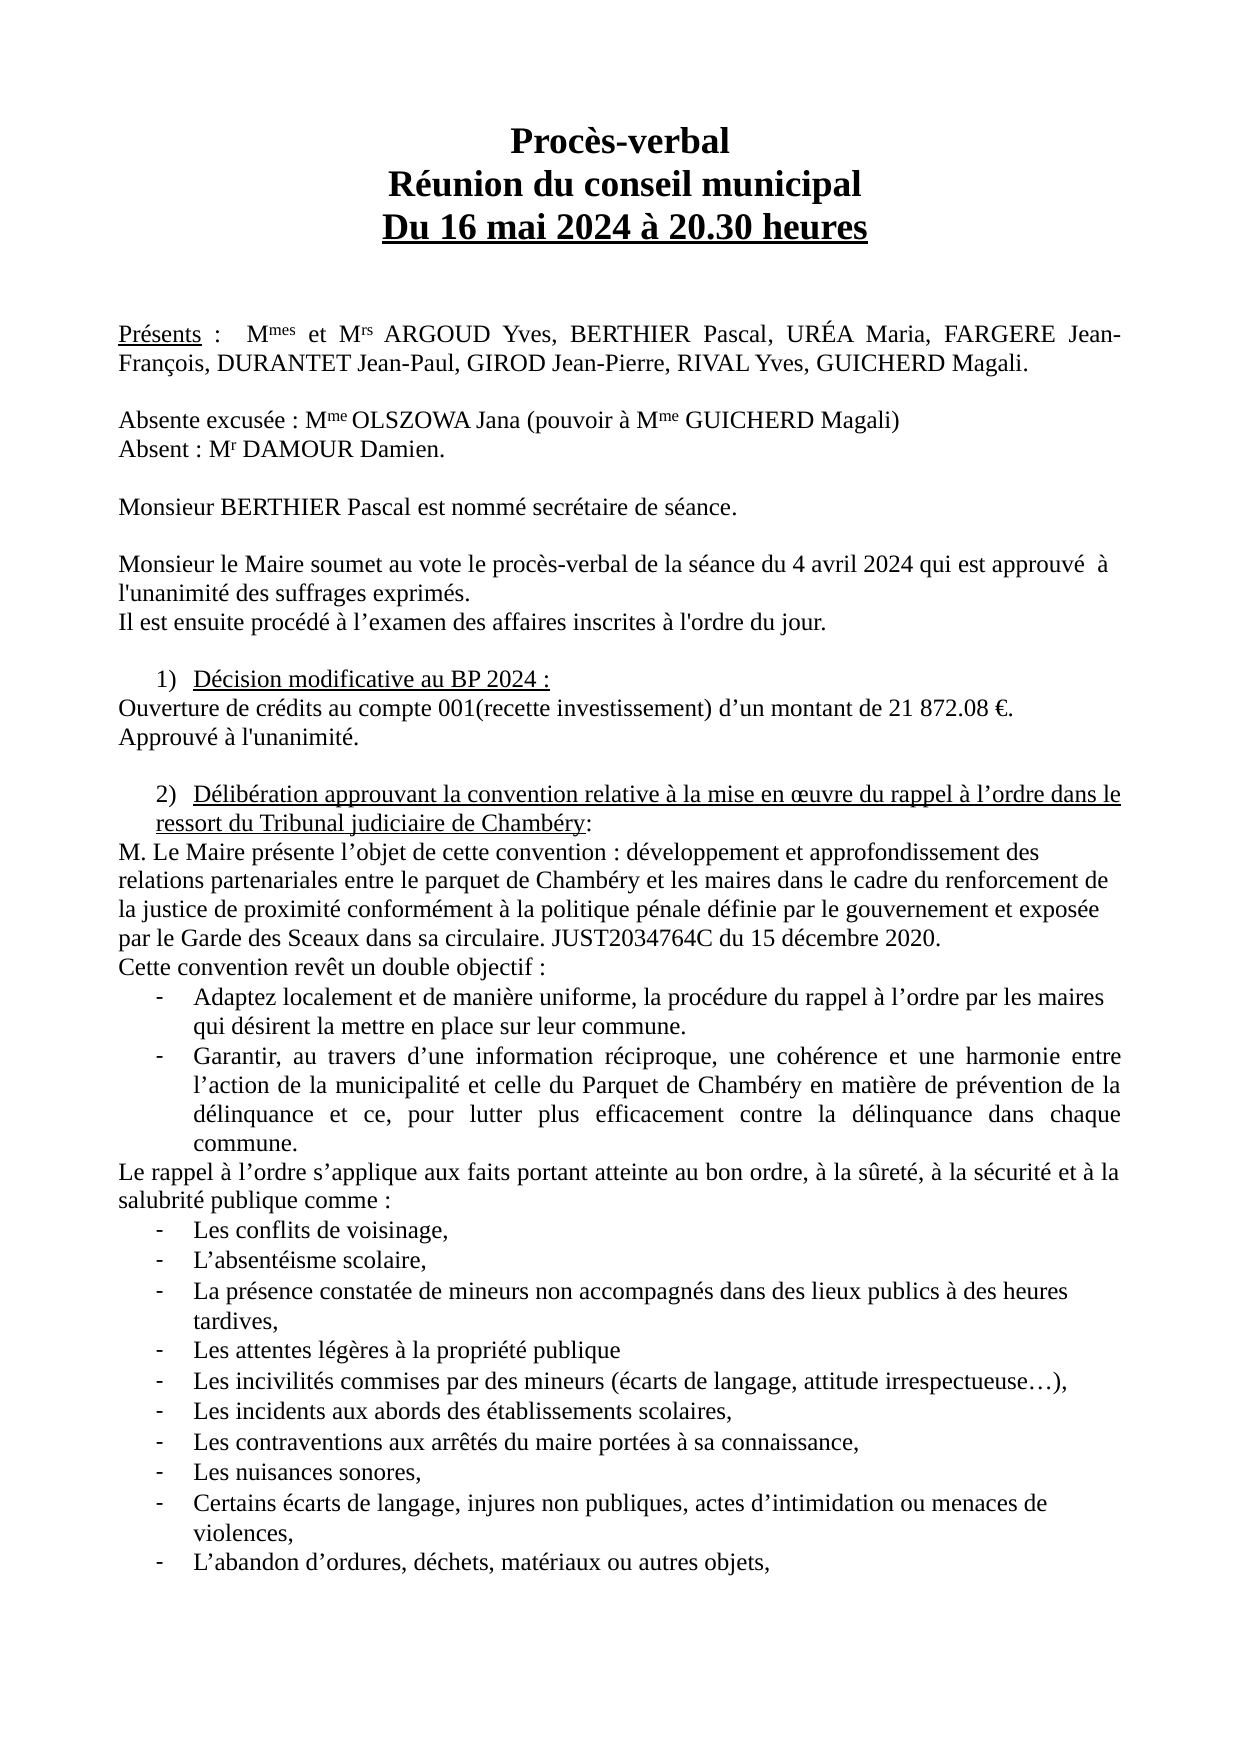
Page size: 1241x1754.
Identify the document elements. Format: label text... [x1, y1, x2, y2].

list Les incivilités commises par des mineurs (écarts de langage, attitude irrespectueuse…), [156, 1365, 1122, 1396]
text Monsieur BERTHIER Pascal est nommé secrétaire de séance. [118, 492, 1122, 521]
list Les conflits de voisinage, [156, 1214, 1122, 1245]
list Décision modificative au BP 2024 : [156, 664, 1122, 693]
list Les contraventions aux arrêtés du maire portées à sa connaissance, [156, 1426, 1122, 1457]
list Les attentes légères à la propriété publique [156, 1334, 1122, 1365]
list Les incidents aux abords des établissements scolaires, [156, 1396, 1122, 1426]
text Le rappel à l’ordre s’applique aux faits portant atteinte au bon ordre, à la sûreté, à la sécurité et à la salubrité publique comme : [118, 1157, 1122, 1214]
list Garantir, au travers d’une information réciproque, une cohérence et une harmonie entre l’action de la municipalité et celle du Parquet de Chambéry en matière de prévention de la délinquance et ce, pour lutter plus efficacement contre la délinquance dans chaque commune. [156, 1040, 1122, 1157]
text Monsieur le Maire soumet au vote le procès-verbal de la séance du 4 avril 2024 qui est approuvé à l'unanimité des suffrages exprimés. [118, 549, 1122, 607]
text Réunion du conseil municipal [118, 161, 1122, 204]
list La présence constatée de mineurs non accompagnés dans des lieux publics à des heures tardives, [156, 1275, 1122, 1334]
text Absente excusée : Mme OLSZOWA Jana (pouvoir à Mme GUICHERD Magali) [118, 406, 1122, 434]
text M. Le Maire présente l’objet de cette convention : développement et approfondissement des relations partenariales entre le parquet de Chambéry et les maires dans le cadre du renforcement de la justice de proximité conformément à la politique pénale définie par le gouvernement et exposée par le Garde des Sceaux dans sa circulaire. JUST2034764C du 15 décembre 2020. [118, 837, 1122, 952]
text Ouverture de crédits au compte 001(recette investissement) d’un montant de 21 872.08 €. [118, 693, 1122, 722]
list Les nuisances sonores, [156, 1457, 1122, 1487]
list Certains écarts de langage, injures non publiques, actes d’intimidation ou menaces de violences, [156, 1487, 1122, 1546]
text Cette convention revêt un double objectif : [118, 952, 1122, 981]
list Adaptez localement et de manière uniforme, la procédure du rappel à l’ordre par les maires qui désirent la mettre en place sur leur commune. [156, 981, 1122, 1040]
text Absent : Mr DAMOUR Damien. [118, 434, 1122, 463]
text Procès-verbal [118, 118, 1122, 161]
list Délibération approuvant la convention relative à la mise en œuvre du rappel à l’ordre dans le [156, 779, 1122, 808]
text Présents : Mmes et Mrs ARGOUD Yves, BERTHIER Pascal, URÉA Maria, FARGERE Jean-François, DURANTET Jean-Paul, GIROD Jean-Pierre, RIVAL Yves, GUICHERD Magali. [118, 319, 1122, 377]
text Il est ensuite procédé à l’examen des affaires inscrites à l'ordre du jour. [118, 607, 1122, 636]
text Du 16 mai 2024 à 20.30 heures [118, 204, 1122, 247]
text ressort du Tribunal judiciaire de Chambéry: [118, 808, 1122, 837]
list L’absentéisme scolaire, [156, 1245, 1122, 1275]
list L’abandon d’ordures, déchets, matériaux ou autres objets, [156, 1546, 1122, 1577]
text Approuvé à l'unanimité. [118, 722, 1122, 751]
